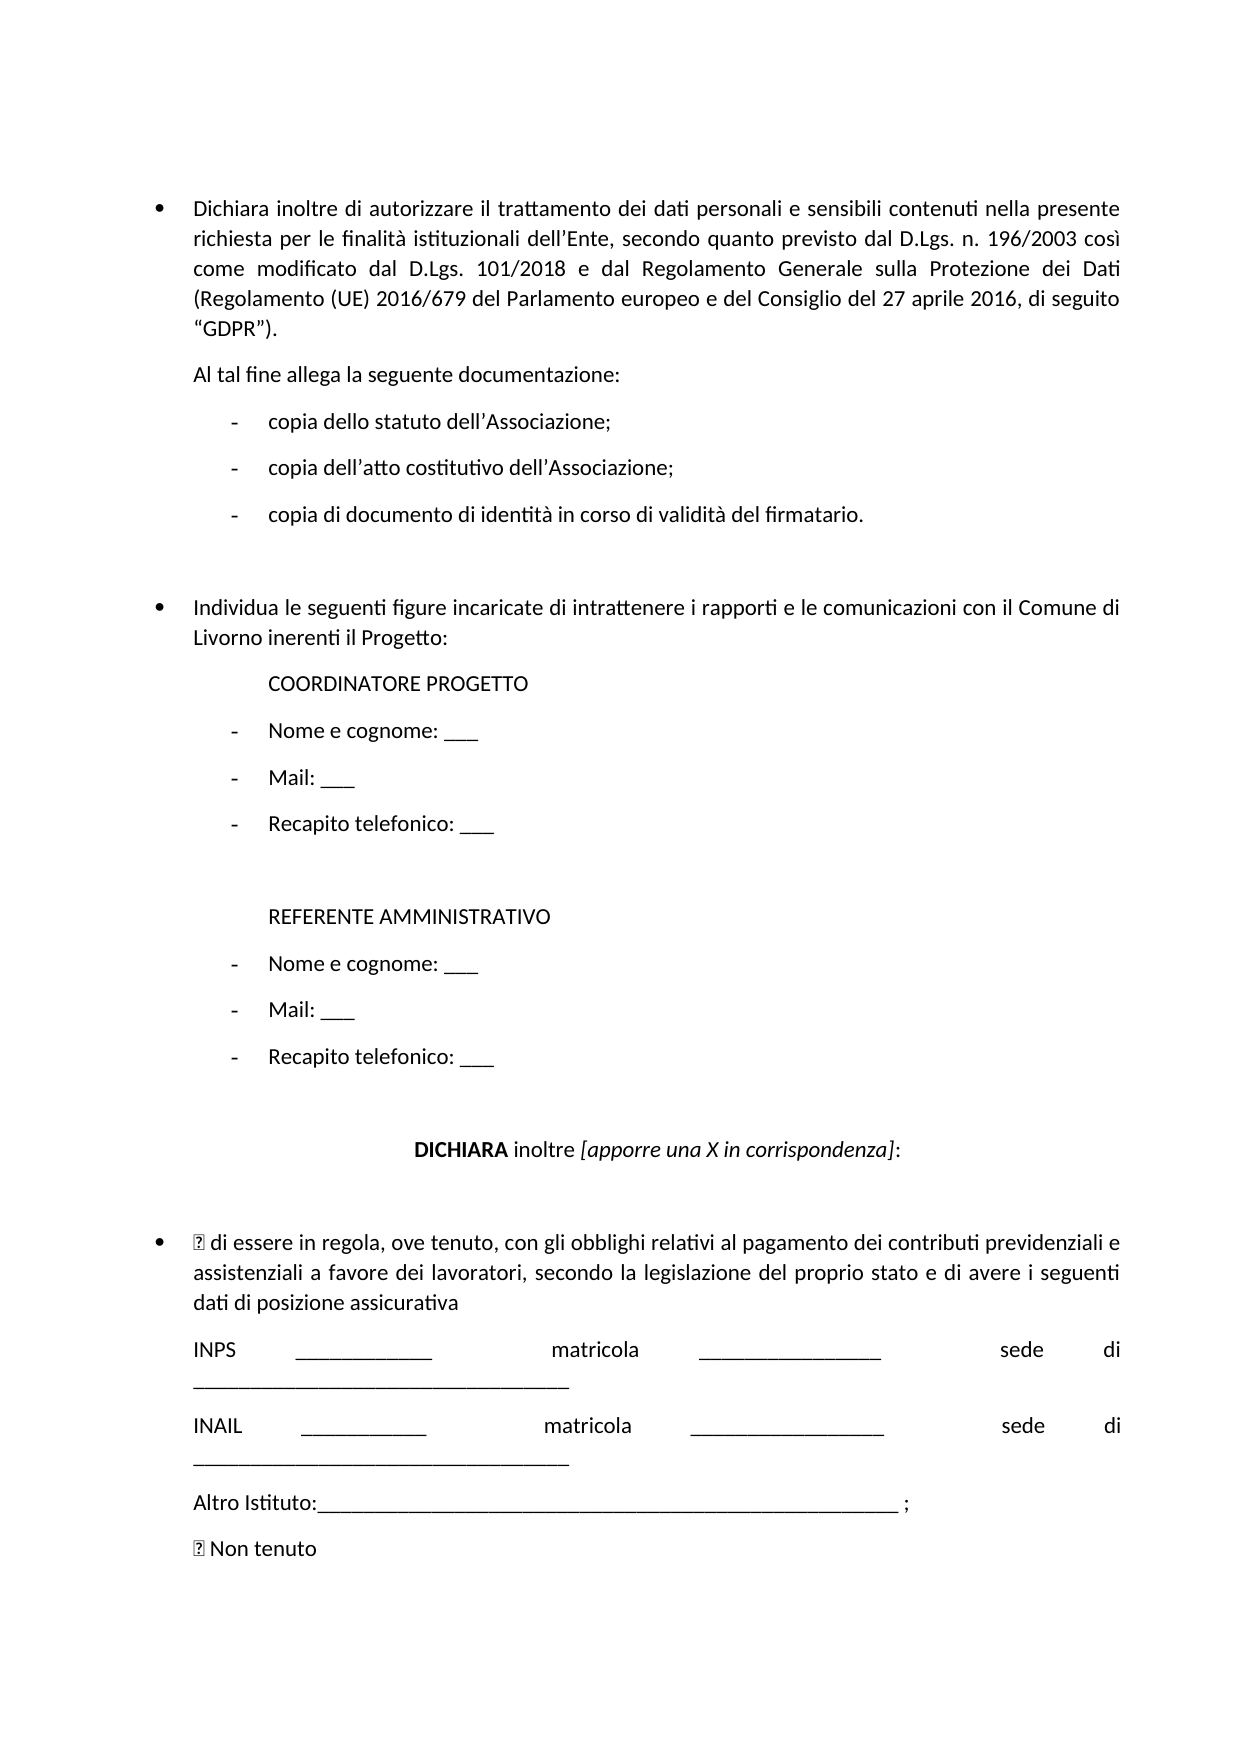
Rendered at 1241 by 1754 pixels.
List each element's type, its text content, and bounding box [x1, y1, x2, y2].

list COORDINATORE PROGETTO [268, 669, 1122, 698]
list  Non tenuto [193, 1534, 1122, 1562]
list Nome e cognome: ___ [231, 716, 1122, 744]
list copia dello statuto dell’Associazione; [231, 407, 1122, 435]
list Dichiara inoltre di autorizzare il trattamento dei dati personali e sensibili contenuti nella presente richiesta per le finalità istituzionali dell’Ente, secondo quanto previsto dal D.Lgs. n. 196/2003 così come modificato dal D.Lgs. 101/2018 e dal Regolamento Generale sulla Protezione dei Dati (Regolamento (UE) 2016/679 del Parlamento europeo e del Consiglio del 27 aprile 2016, di seguito “GDPR”). [156, 194, 1122, 342]
list Individua le seguenti figure incaricate di intrattenere i rapporti e le comunicazioni con il Comune di Livorno inerenti il Progetto: [156, 593, 1122, 651]
list Nome e cognome: ___ [231, 949, 1122, 977]
list REFERENTE AMMINISTRATIVO [268, 902, 1122, 930]
list INAIL ___________ matricola _________________ sede di _________________________________ [193, 1411, 1122, 1469]
list Recapito telefonico: ___ [231, 809, 1122, 837]
list Recapito telefonico: ___ [231, 1042, 1122, 1070]
list Mail: ___ [231, 996, 1122, 1023]
list Altro Istituto:___________________________________________________ ; [193, 1488, 1122, 1516]
list Al tal fine allega la seguente documentazione: [193, 360, 1122, 388]
list INPS ____________ matricola ________________ sede di _________________________________ [193, 1335, 1122, 1393]
list copia di documento di identità in corso di validità del firmatario. [231, 500, 1122, 528]
list  di essere in regola, ove tenuto, con gli obblighi relativi al pagamento dei contributi previdenziali e assistenziali a favore dei lavoratori, secondo la legislazione del proprio stato e di avere i seguenti dati di posizione assicurativa [156, 1228, 1122, 1316]
list DICHIARA inoltre [apporre una X in corrispondenza]: [193, 1135, 1122, 1163]
list copia dell’atto costitutivo dell’Associazione; [231, 453, 1122, 481]
list Mail: ___ [231, 763, 1122, 791]
